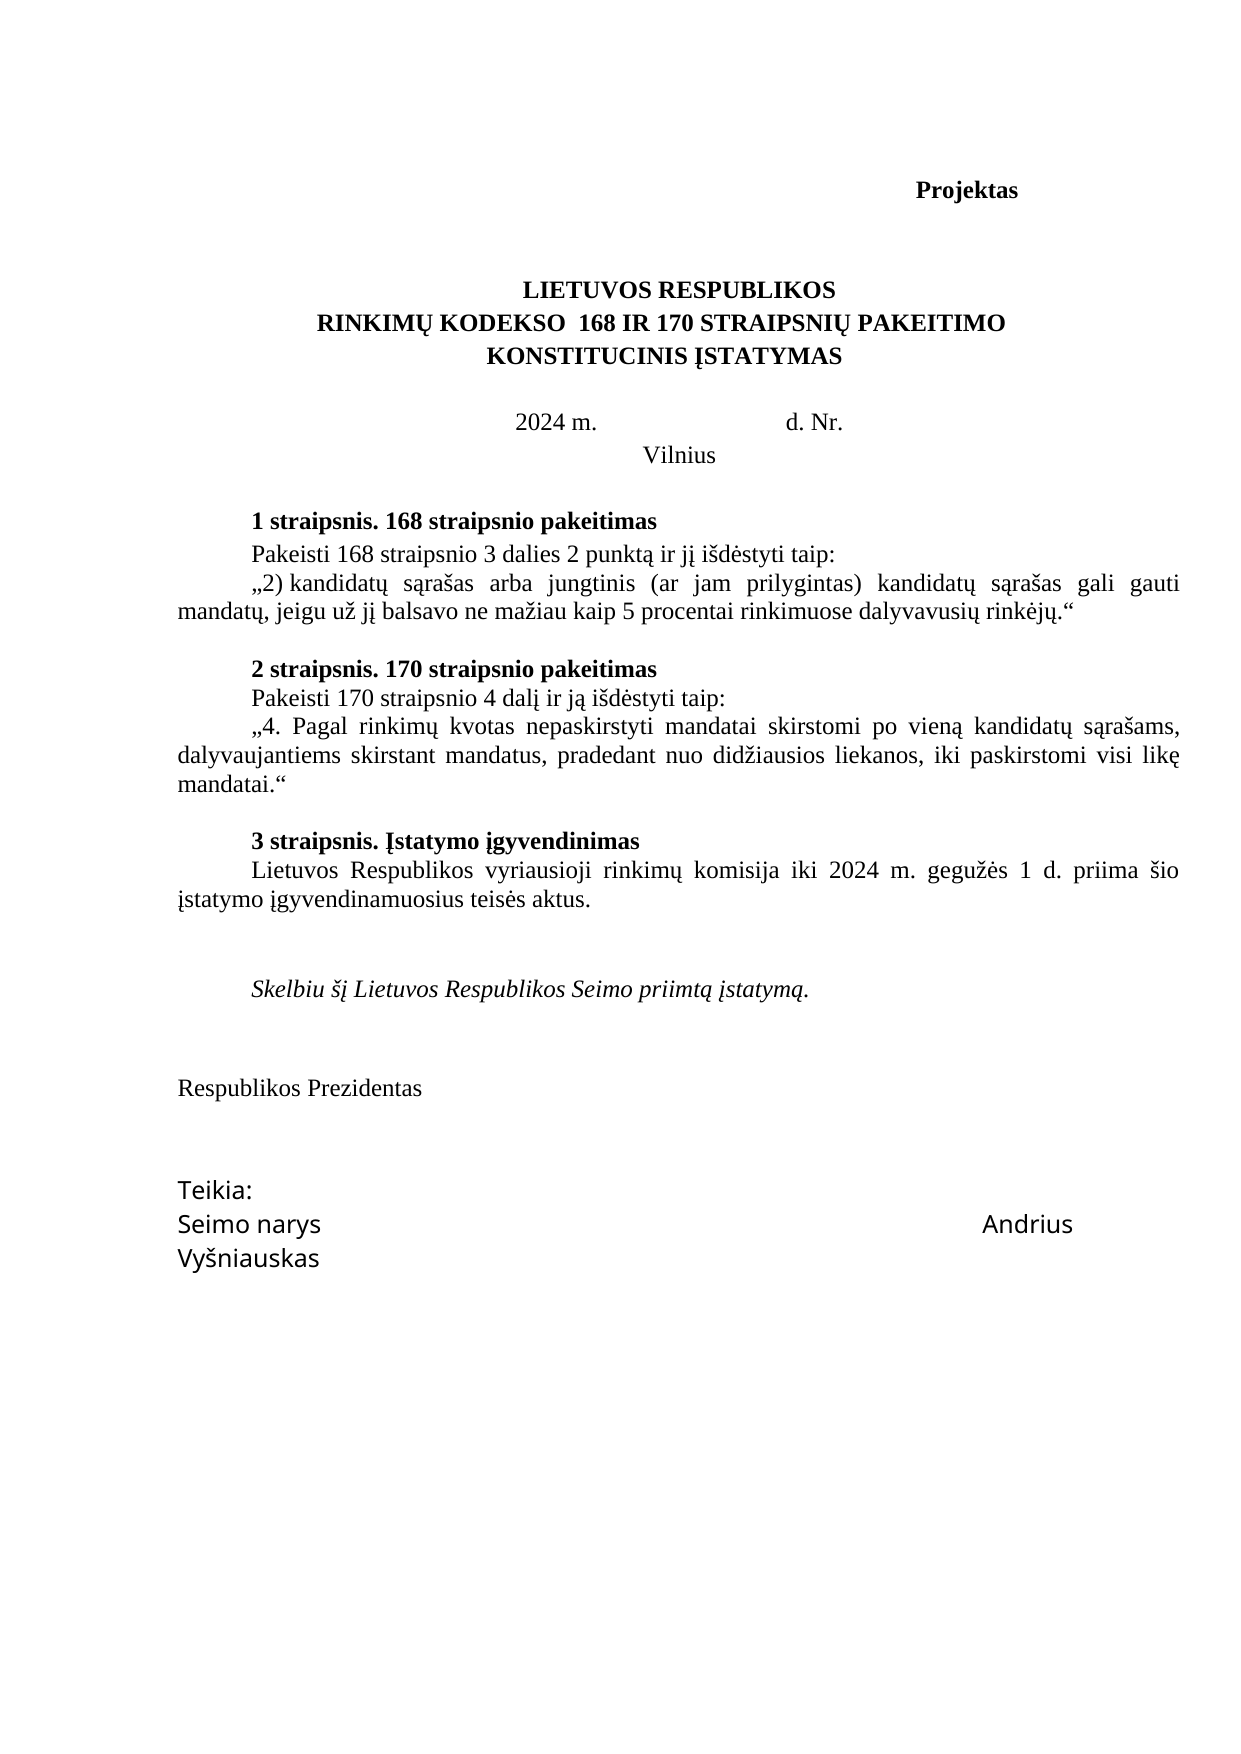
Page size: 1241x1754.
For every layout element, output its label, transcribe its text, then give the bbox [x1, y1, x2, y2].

text Pakeisti 168 straipsnio 3 dalies 2 punktą ir jį išdėstyti taip: [177, 539, 1181, 568]
text RINKIMŲ KODEKSO 168 IR 170 STRAIPSNIŲ PAKEITIMO [177, 308, 1152, 336]
text Pakeisti 170 straipsnio 4 dalį ir ją išdėstyti taip: [177, 683, 1181, 711]
text Seimo narys Andrius Vyšniauskas [177, 1207, 1181, 1275]
subtitle Projektas [177, 176, 1181, 204]
text Vilnius [177, 440, 1181, 468]
text 2024 m. d. Nr. [177, 407, 1181, 436]
text Skelbiu šį Lietuvos Respublikos Seimo priimtą įstatymą. [177, 974, 1181, 1003]
text LIETUVOS RESPUBLIKOS [177, 275, 1181, 303]
text Teikia: [177, 1172, 1181, 1207]
text „4. Pagal rinkimų kvotas nepaskirstyti mandatai skirstomi po vieną kandidatų sąrašams, dalyvaujantiems skirstant mandatus, pradedant nuo didžiausios liekanos, iki paskirstomi visi likę mandatai.“ [177, 711, 1181, 798]
text 3 straipsnis. Įstatymo įgyvendinimas [177, 826, 1181, 855]
text 2 straipsnis. 170 straipsnio pakeitimas [177, 654, 1181, 683]
text 1 straipsnis. 168 straipsnio pakeitimas [177, 506, 1181, 534]
text „2) kandidatų sąrašas arba jungtinis (ar jam prilygintas) kandidatų sąrašas gali gauti mandatų, jeigu už jį balsavo ne mažiau kaip 5 procentai rinkimuose dalyvavusių rinkėjų.“ [177, 568, 1181, 625]
text Respublikos Prezidentas [177, 1073, 1181, 1102]
text KONSTITUCINIS ĮSTATYMAS [177, 341, 1152, 369]
text Lietuvos Respublikos vyriausioji rinkimų komisija iki 2024 m. gegužės 1 d. priima šio įstatymo įgyvendinamuosius teisės aktus. [177, 855, 1181, 913]
